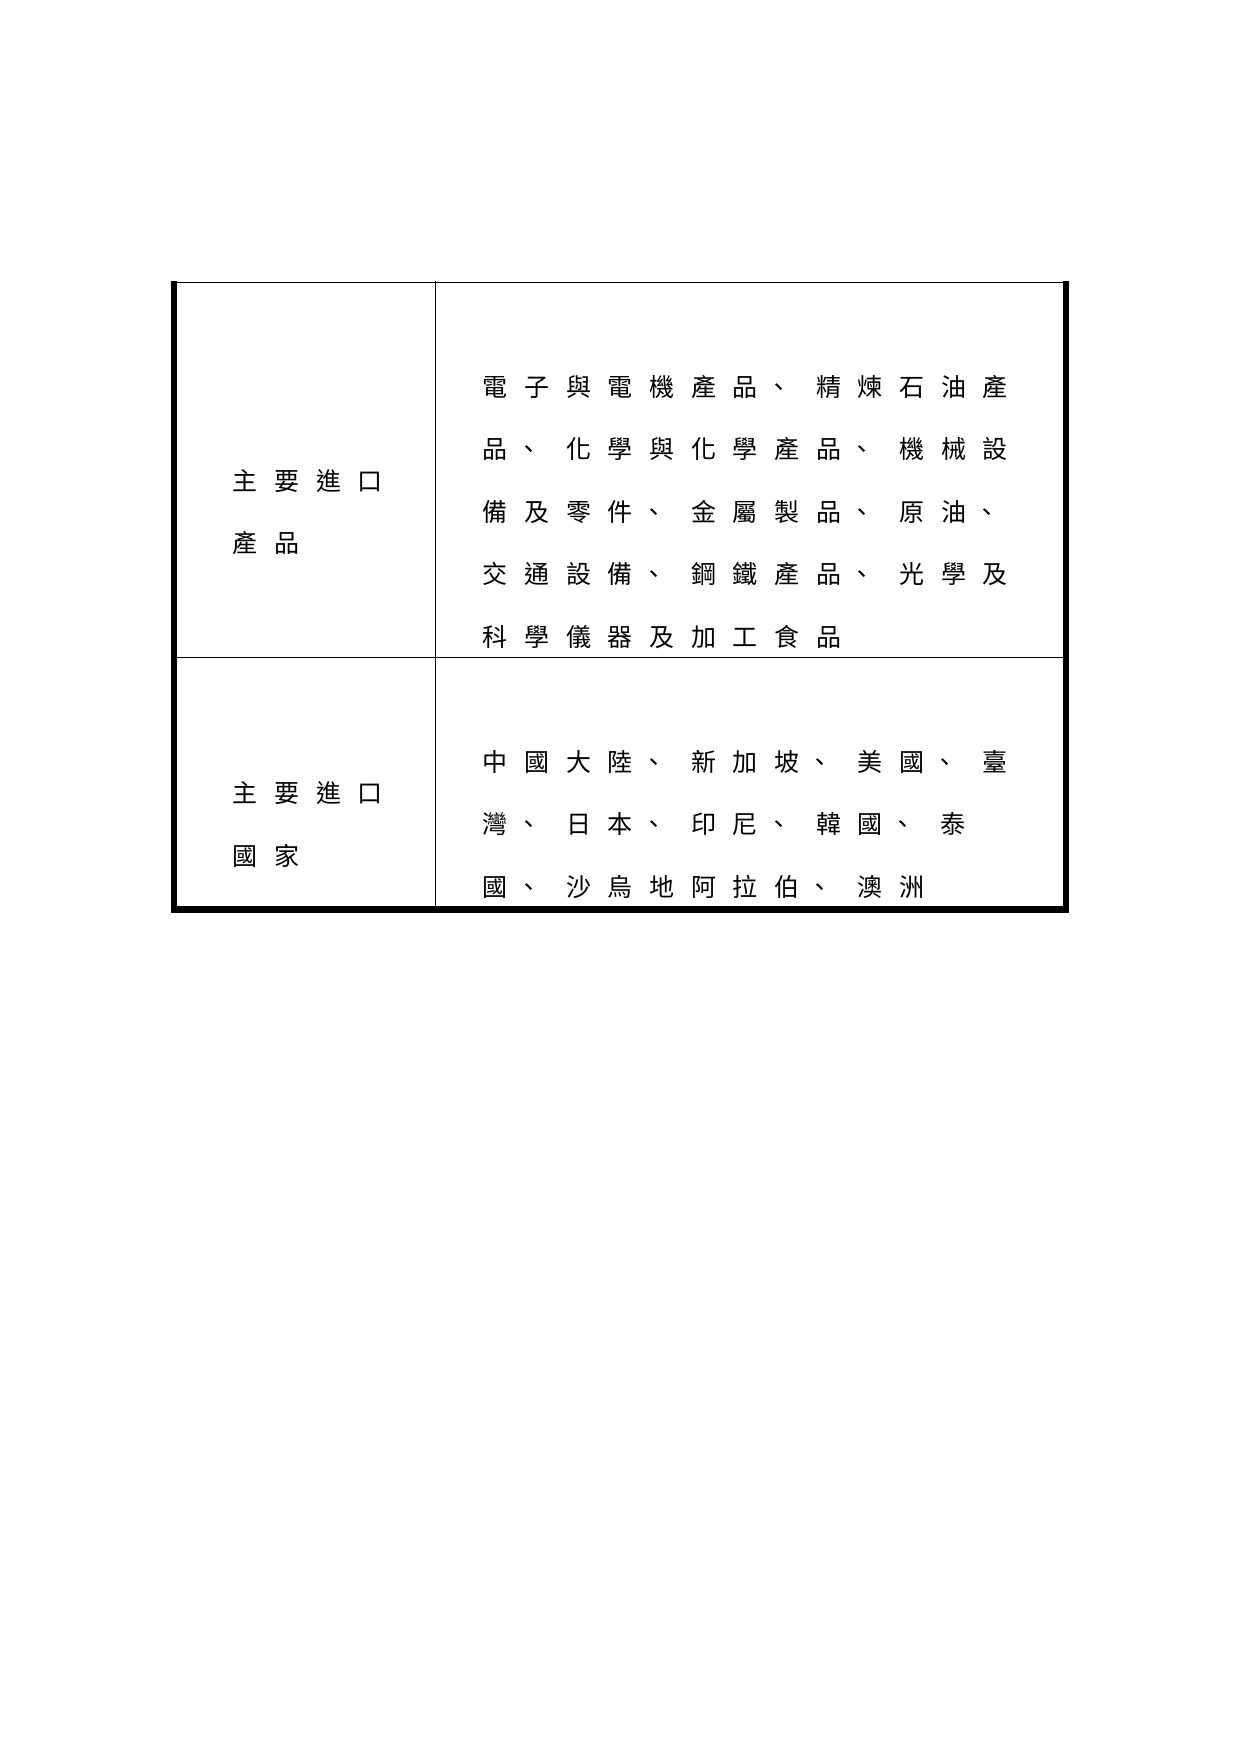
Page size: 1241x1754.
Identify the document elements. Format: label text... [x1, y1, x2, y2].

table_cell 主要進口國家 [177, 658, 435, 906]
table_cell 中國大陸、新加坡、美國、臺灣、日本、印尼、韓國、泰國、沙烏地阿拉伯、澳洲 [436, 658, 1063, 906]
table_cell 主要進口產品 [177, 283, 435, 656]
table_cell 電子與電機產品、精煉石油產品、化學與化學產品、機械設備及零件、金屬製品、原油、交通設備、鋼鐵產品、光學及科學儀器及加工食品 [436, 283, 1063, 656]
